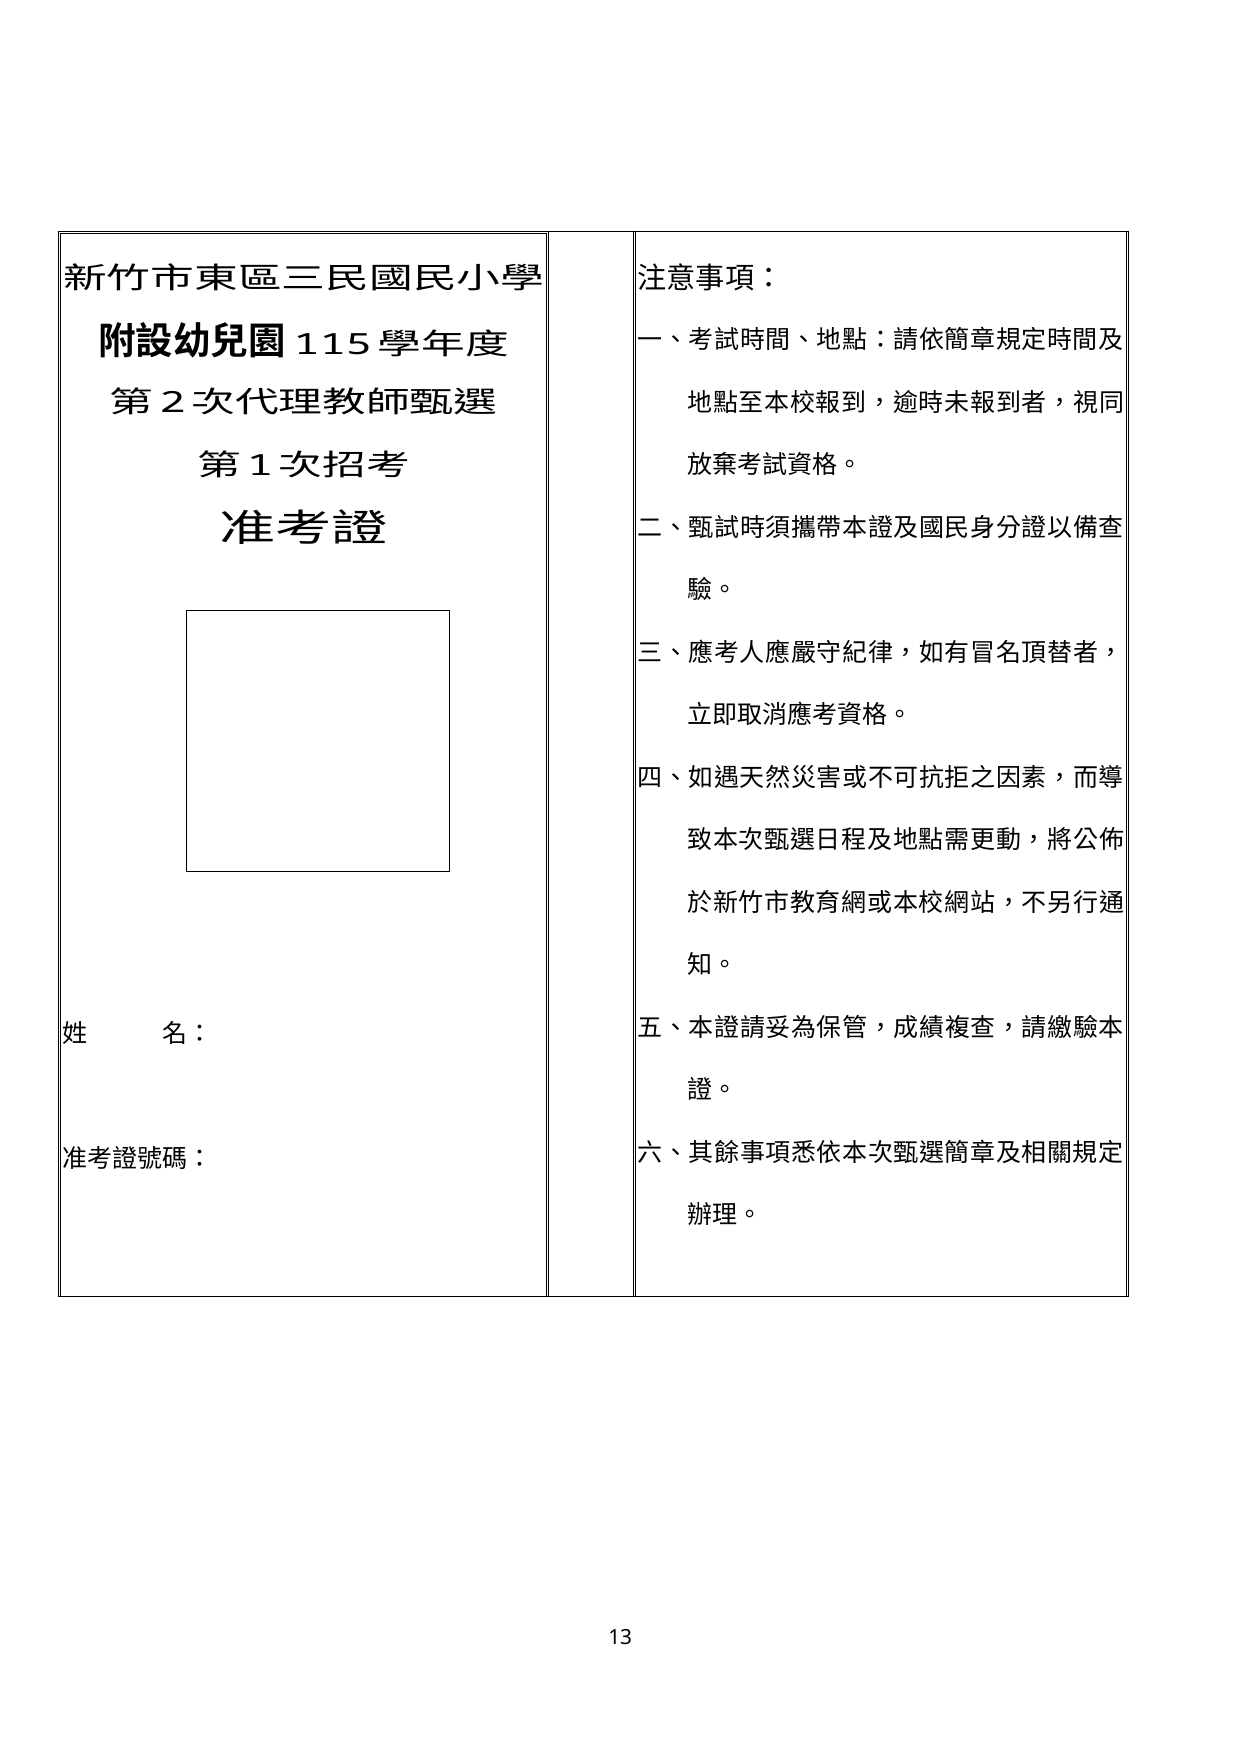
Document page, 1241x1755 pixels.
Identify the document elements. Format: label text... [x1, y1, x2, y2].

table_header 注意事項： 一、考試時間、地點：請依簡章規定時間及地點至本校報到，逾時未報到者，視同放棄考試資格。 二、甄試時須攜帶本證及國民身分證以備查驗。 三、應考人應嚴守紀律，如有冒名頂替者，立即取消應考資格。 四、如遇天然災害或不可抗拒之因素，而導致本次甄選日程及地點需更動，將公佈於新竹市教育網或本校網站，不另行通知。 五、本證請妥為保管，成績複查，請繳驗本證。 六、其餘事項悉依本次甄選簡章及相關規定辦理。 [636, 232, 1126, 1296]
table_header [549, 232, 633, 1296]
table_cell 姓 名： 准考證號碼： [61, 871, 546, 1296]
table_cell [449, 546, 546, 871]
table_cell [187, 611, 449, 871]
table_cell [187, 546, 449, 610]
table_header 新竹市東區三民國民小學 附設幼兒園115學年度 第2次代理教師甄選 第1次招考 准考證 [61, 234, 546, 546]
table_cell [61, 546, 187, 871]
